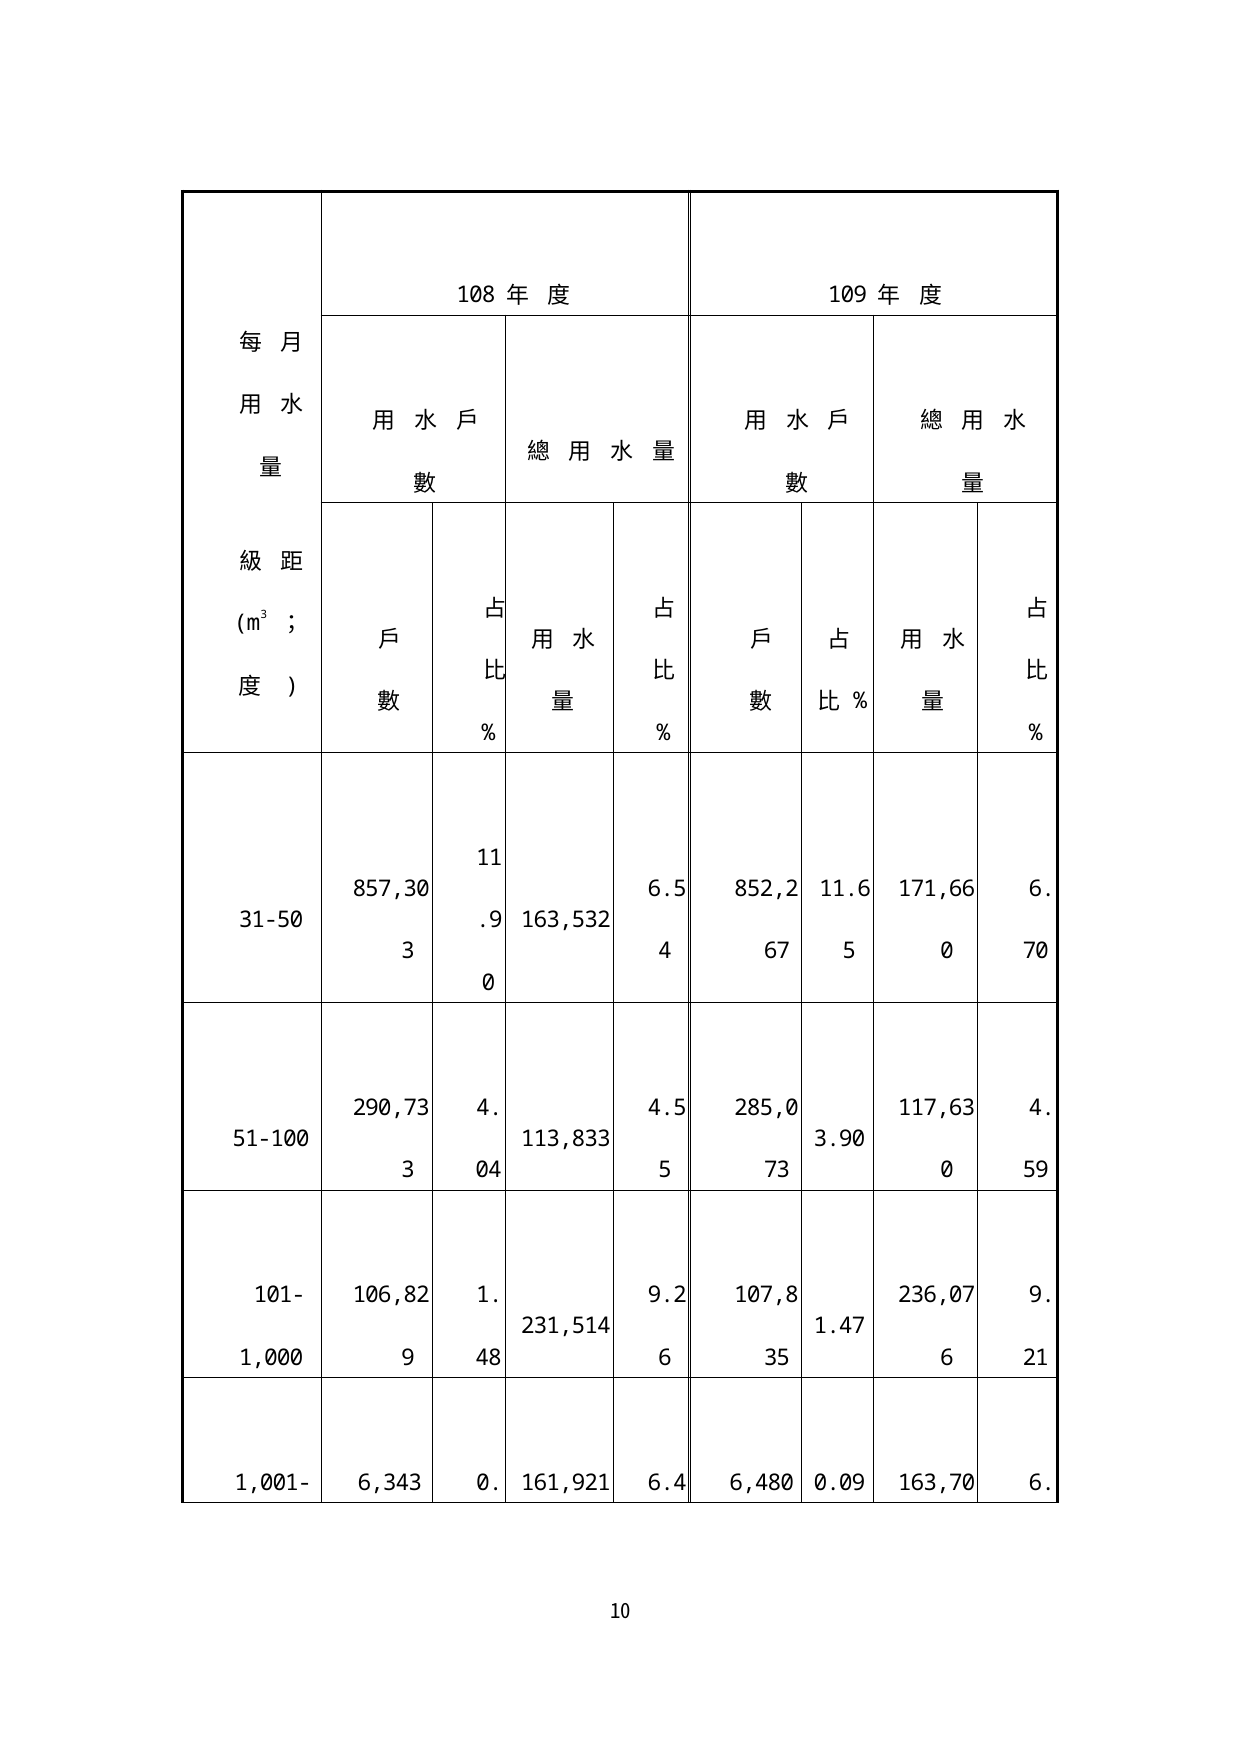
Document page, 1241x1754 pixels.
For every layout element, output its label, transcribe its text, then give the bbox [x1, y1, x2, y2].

table_cell 用水戶數 [691, 316, 873, 502]
table_cell 285,073 [691, 1003, 801, 1189]
table_cell 3.90 [802, 1003, 873, 1189]
table_cell 107,835 [691, 1191, 801, 1377]
table_cell 117,630 [874, 1003, 977, 1189]
table_cell 0.09 [802, 1378, 873, 1502]
table_header 108年度 [322, 193, 688, 314]
table_cell 9.26 [614, 1191, 688, 1377]
table_cell 4.59 [978, 1003, 1056, 1189]
table_cell 1,001- [184, 1378, 321, 1502]
table_cell 106,829 [322, 1191, 432, 1377]
table_cell 占比% [433, 503, 505, 752]
table_cell 163,532 [506, 753, 613, 1002]
table_cell 6,480 [691, 1378, 801, 1502]
table_cell 11.90 [433, 753, 505, 1002]
table_cell 290,733 [322, 1003, 432, 1189]
table_header 109年度 [691, 193, 1056, 314]
table_cell 31-50 [184, 753, 321, 1002]
table_cell 用水量 [506, 503, 613, 752]
table_cell 161,921 [506, 1378, 613, 1502]
table_cell 857,303 [322, 753, 432, 1002]
table_cell 6.70 [978, 753, 1056, 1002]
table_cell 占比% [978, 503, 1056, 752]
table_cell 4.04 [433, 1003, 505, 1189]
table_cell 0. [433, 1378, 505, 1502]
table_cell 852,267 [691, 753, 801, 1002]
table_cell 6. [978, 1378, 1056, 1502]
table_cell 51-100 [184, 1003, 321, 1189]
table_cell 用水戶數 [322, 316, 505, 502]
table_cell 占比% [802, 503, 873, 752]
table_cell 9.21 [978, 1191, 1056, 1377]
table_cell 1.48 [433, 1191, 505, 1377]
table_cell 6,343 [322, 1378, 432, 1502]
table_header 每月用水量 級距(m3；度) [184, 193, 321, 752]
table_cell 4.55 [614, 1003, 688, 1189]
table_cell 113,833 [506, 1003, 613, 1189]
table_cell 171,660 [874, 753, 977, 1002]
table_cell 231,514 [506, 1191, 613, 1377]
table_cell 總用水量 [506, 316, 688, 502]
table_cell 11.65 [802, 753, 873, 1002]
table_cell 163,70 [874, 1378, 977, 1502]
table_cell 用水量 [874, 503, 977, 752]
table_cell 占比% [614, 503, 688, 752]
table_cell 1.47 [802, 1191, 873, 1377]
table_cell 236,076 [874, 1191, 977, 1377]
table_cell 總用水量 [874, 316, 1056, 502]
table_cell 戶數 [691, 503, 801, 752]
table_cell 6.54 [614, 753, 688, 1002]
table_cell 6.4 [614, 1378, 688, 1502]
table_cell 戶數 [322, 503, 432, 752]
table_cell 101-1,000 [184, 1191, 321, 1377]
